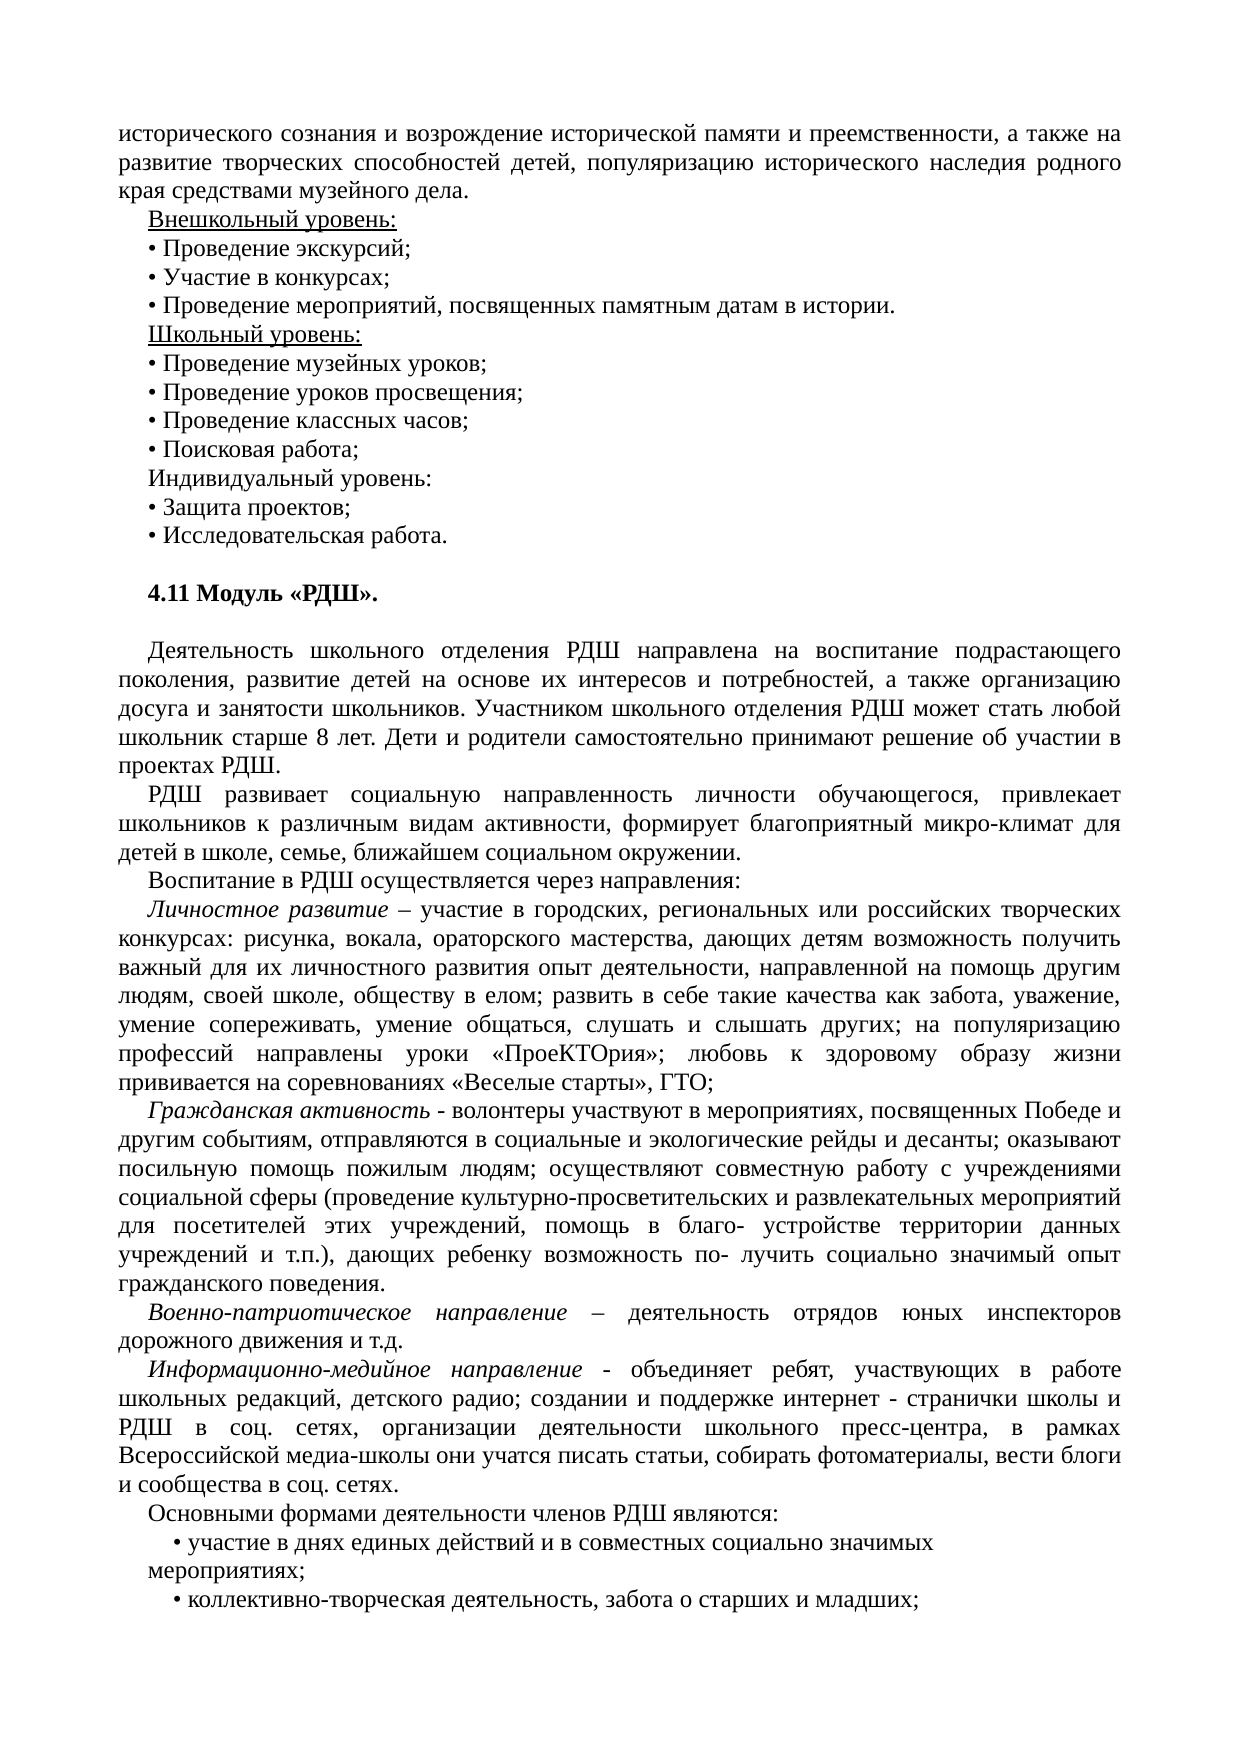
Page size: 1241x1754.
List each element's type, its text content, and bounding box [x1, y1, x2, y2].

text • Участие в конкурсах; [118, 262, 1122, 291]
text 4.11 Модуль «РДШ». [118, 578, 1122, 607]
text • коллективно-творческая деятельность, забота о старших и младших; [118, 1584, 1122, 1613]
text мероприятиях; [118, 1556, 1122, 1584]
text • Проведение экскурсий; [118, 233, 1122, 262]
text Внешкольный уровень: [118, 204, 1122, 233]
text Индивидуальный уровень: [118, 463, 1122, 492]
text • Проведение уроков просвещения; [118, 377, 1122, 406]
text РДШ развивает социальную направленность личности обучающегося, привлекает школьников к различным видам активности, формирует благоприятный микро-климат для детей в школе, семье, ближайшем социальном окружении. [118, 779, 1122, 866]
text исторического сознания и возрождение исторической памяти и преемственности, а также на развитие творческих способностей детей, популяризацию исторического наследия родного края средствами музейного дела. [118, 118, 1122, 204]
text Гражданская активность - волонтеры участвуют в мероприятиях, посвященных Победе и другим событиям, отправляются в социальные и экологические рейды и десанты; оказывают посильную помощь пожилым людям; осуществляют совместную работу с учреждениями социальной сферы (проведение культурно-просветительских и развлекательных мероприятий для посетителей этих учреждений, помощь в благо- устройстве территории данных учреждений и т.п.), дающих ребенку возможность по- лучить социально значимый опыт гражданского поведения. [118, 1096, 1122, 1297]
text • Проведение классных часов; [118, 406, 1122, 434]
text Воспитание в РДШ осуществляется через направления: [118, 866, 1122, 894]
text • Проведение мероприятий, посвященных памятным датам в истории. [118, 291, 1122, 319]
text • Проведение музейных уроков; [118, 348, 1122, 377]
text • Защита проектов; [118, 492, 1122, 521]
text Личностное развитие – участие в городских, региональных или российских творческих конкурсах: рисунка, вокала, ораторского мастерства, дающих детям возможность получить важный для их личностного развития опыт деятельности, направленной на помощь другим людям, своей школе, обществу в елом; развить в себе такие качества как забота, уважение, умение сопереживать, умение общаться, слушать и слышать других; на популяризацию профессий направлены уроки «ПроеКТОрия»; любовь к здоровому образу жизни прививается на соревнованиях «Веселые старты», ГТО; [118, 894, 1122, 1096]
text Военно-патриотическое направление – деятельность отрядов юных инспекторов дорожного движения и т.д. [118, 1297, 1122, 1354]
text Информационно-медийное направление - объединяет ребят, участвующих в работе школьных редакций, детского радио; создании и поддержке интернет - странички школы и РДШ в соц. сетях, организации деятельности школьного пресс-центра, в рамках Всероссийской медиа-школы они учатся писать статьи, собирать фотоматериалы, вести блоги и сообщества в соц. сетях. [118, 1354, 1122, 1498]
text Деятельность школьного отделения РДШ направлена на воспитание подрастающего поколения, развитие детей на основе их интересов и потребностей, а также организацию досуга и занятости школьников. Участником школьного отделения РДШ может стать любой школьник старше 8 лет. Дети и родители самостоятельно принимают решение об участии в проектах РДШ. [118, 636, 1122, 779]
text • участие в днях единых действий и в совместных социально значимых [118, 1527, 1122, 1556]
text Основными формами деятельности членов РДШ являются: [118, 1498, 1122, 1527]
text Школьный уровень: [118, 319, 1122, 348]
text • Исследовательская работа. [118, 521, 1122, 549]
text • Поисковая работа; [118, 434, 1122, 463]
